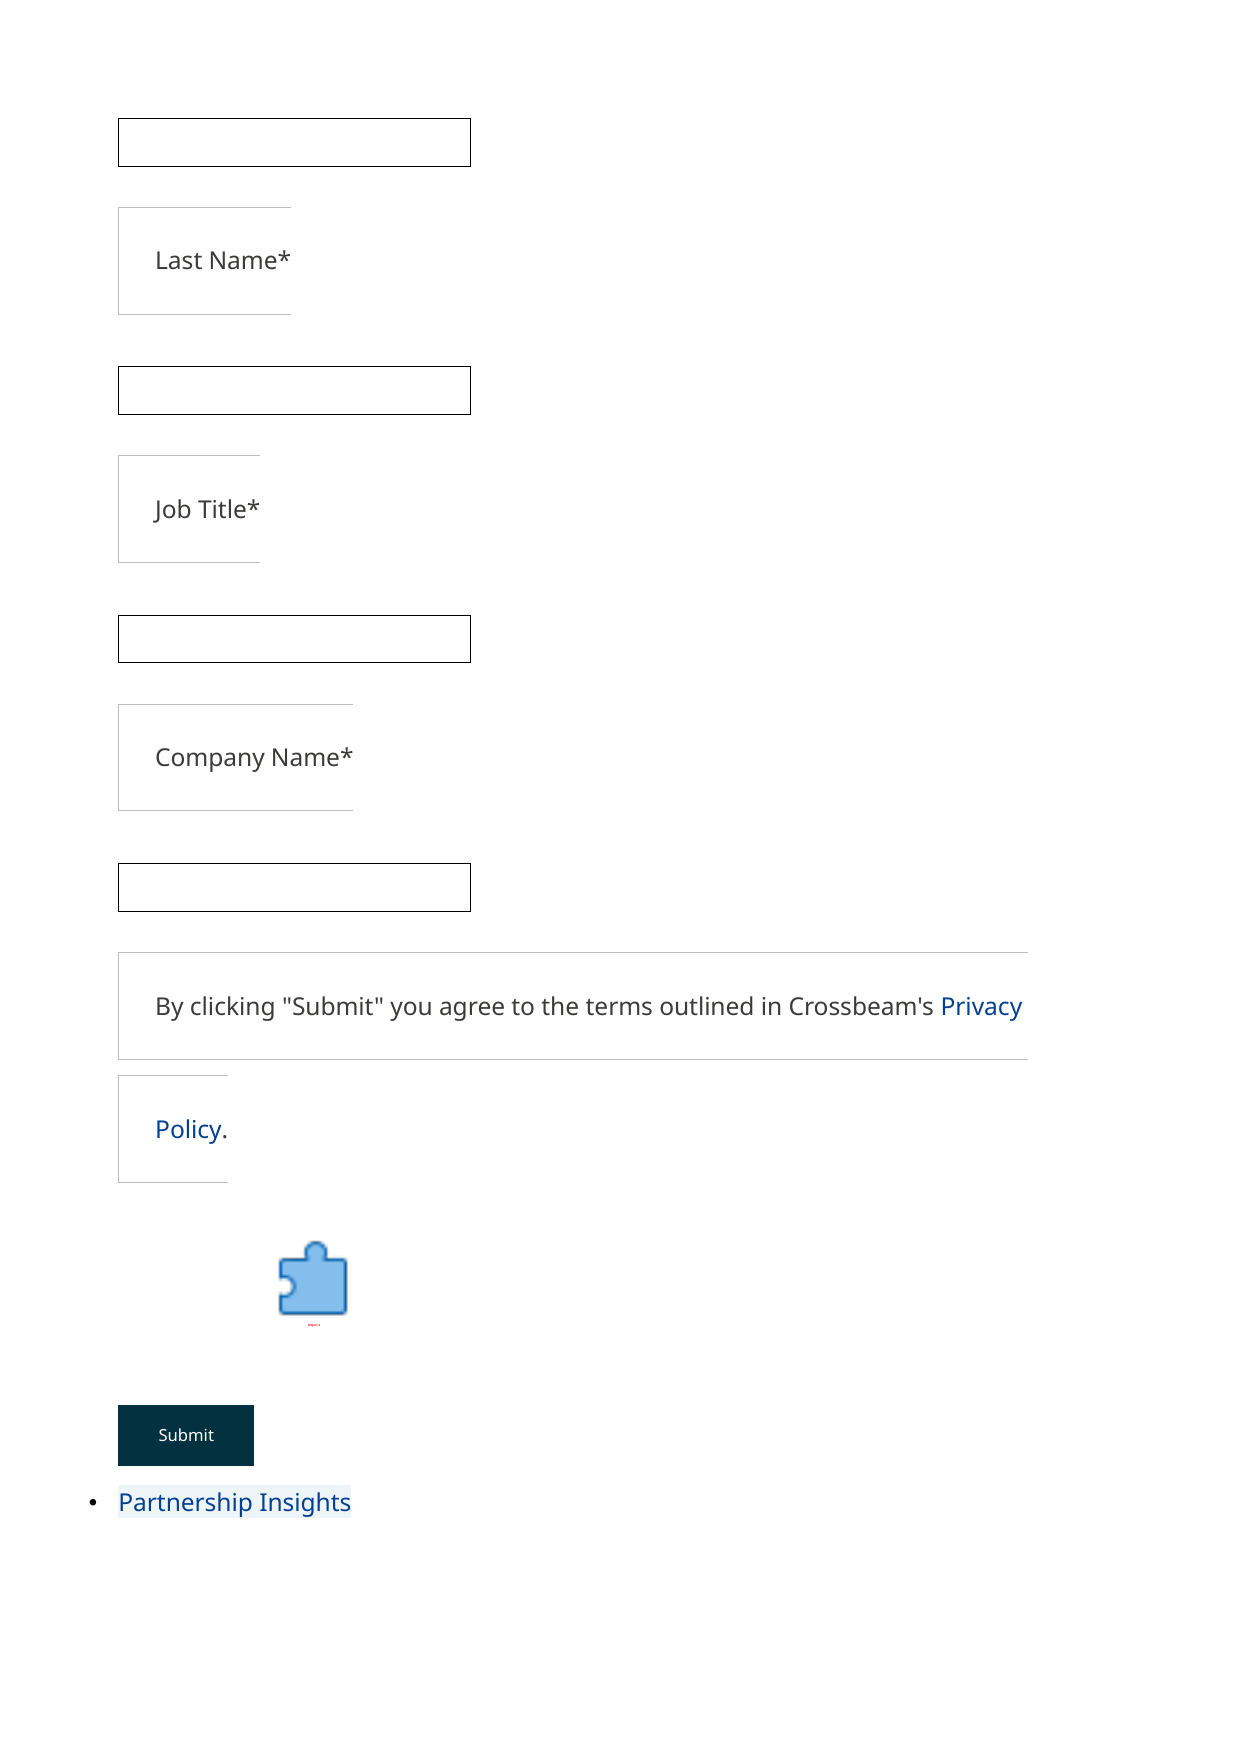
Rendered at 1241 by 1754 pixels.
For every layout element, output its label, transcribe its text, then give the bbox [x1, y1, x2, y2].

text Last Name* [119, 207, 1122, 314]
text By clicking "Submit" you agree to the terms outlined in Crossbeam's Privacy Policy. [118, 952, 1122, 1182]
text Company Name* [118, 703, 1122, 811]
list Partnership Insights [118, 1485, 1110, 1518]
text Job Title* [119, 455, 1122, 562]
